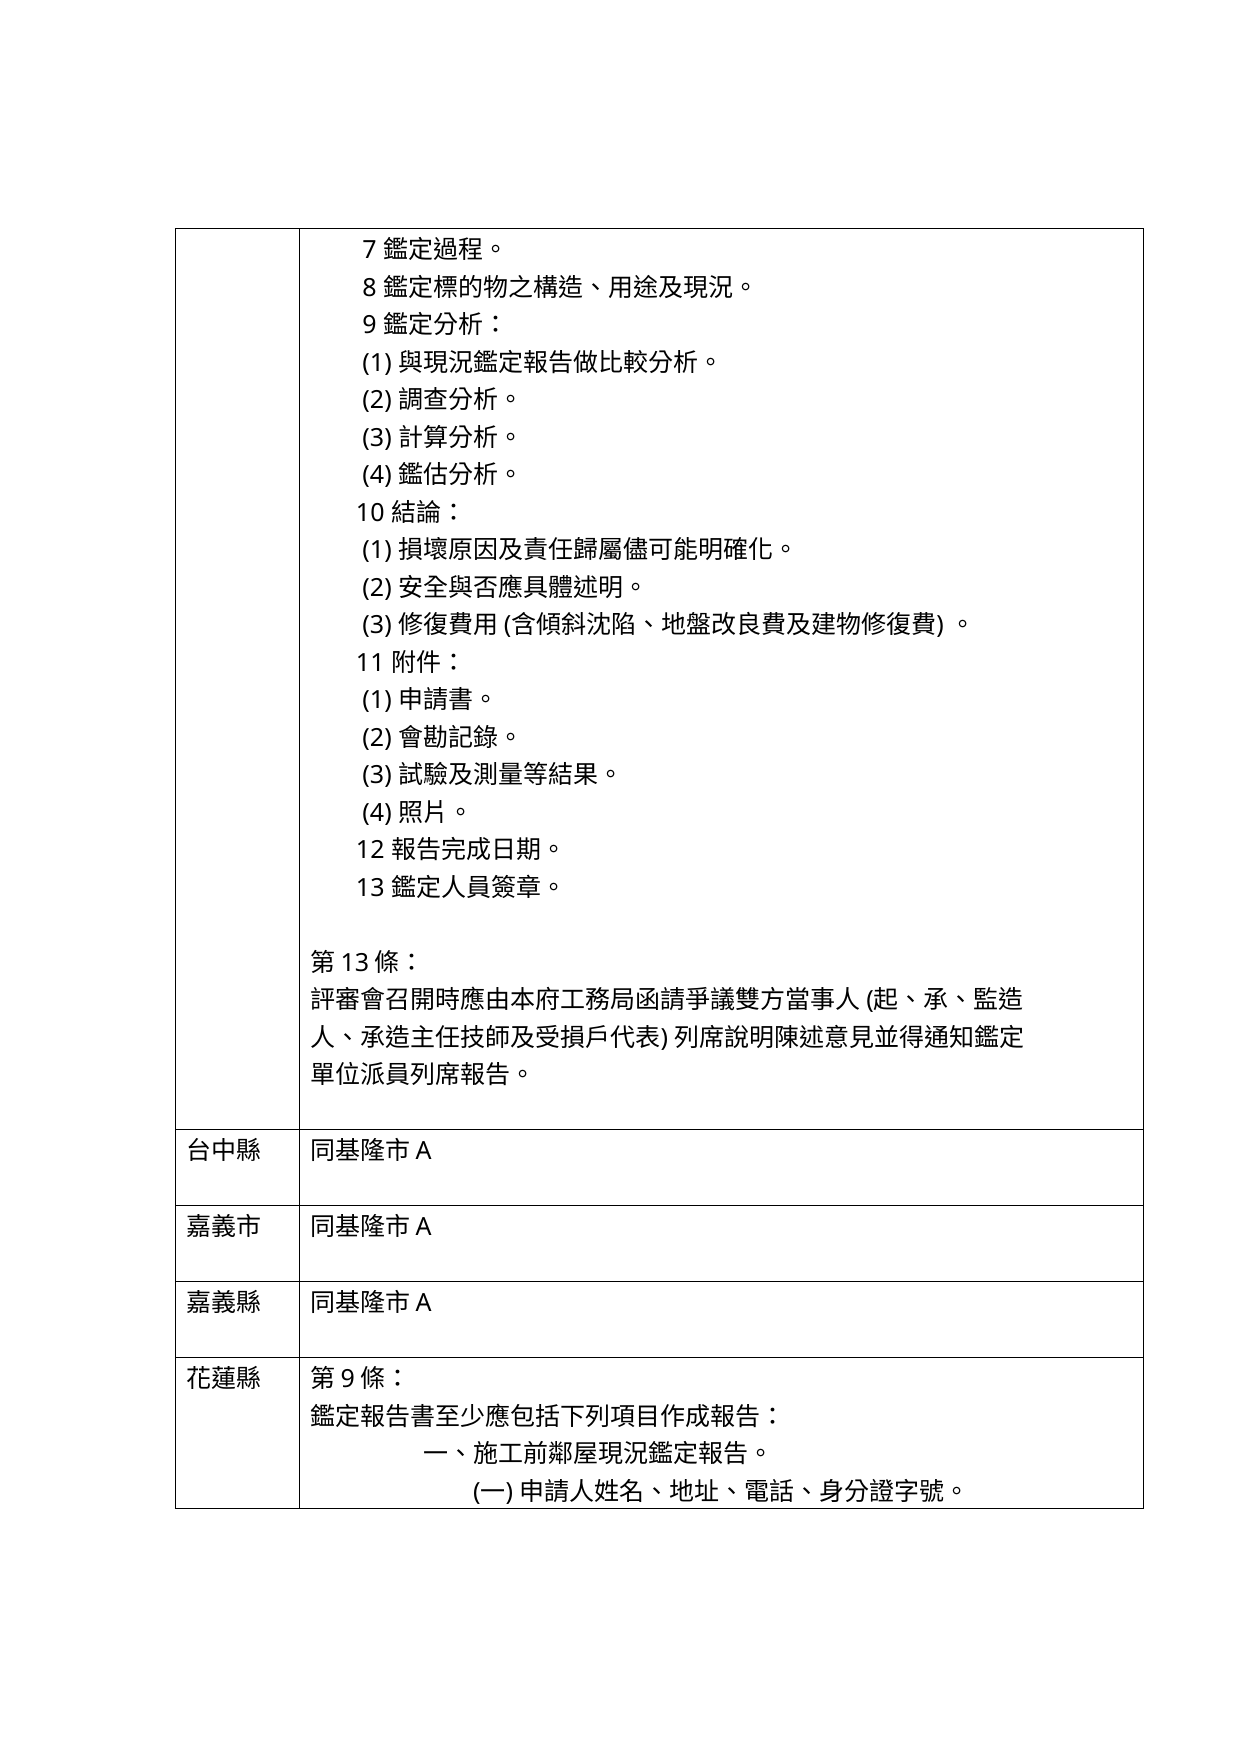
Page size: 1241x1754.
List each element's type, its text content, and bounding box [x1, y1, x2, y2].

table_cell [176, 229, 299, 1129]
table_cell 同基隆市A [300, 1130, 1143, 1205]
table_cell 同基隆市A [300, 1282, 1143, 1357]
table_cell 第9條： 鑑定報告書至少應包括下列項目作成報告： 一、施工前鄰屋現況鑑定報告。 (一) 申請人姓名、地址、電話、身分證字號。 [300, 1358, 1143, 1508]
table_cell 7 鑑定過程。 8 鑑定標的物之構造、用途及現況。 9 鑑定分析： (1) 與現況鑑定報告做比較分析。 (2) 調查分析。 (3) 計算分析。 (4) 鑑估分析。 10 結論： (1) 損壞原因及責任歸屬儘可能明確化。 (2) 安全與否應具體述明。 (3) 修復費用 (含傾斜沈陷、地盤改良費及建物修復費) 。 11 附件： (1) 申請書。 (2) 會勘記錄。 (3) 試驗及測量等結果。 (4) 照片。 12 報告完成日期。 13 鑑定人員簽章。 第13條： 評審會召開時應由本府工務局函請爭議雙方當事人 (起、承、監造 人、承造主任技師及受損戶代表) 列席說明陳述意見並得通知鑑定 單位派員列席報告。 [300, 229, 1143, 1129]
table_cell 台中縣 [176, 1130, 299, 1205]
table_cell 花蓮縣 [176, 1358, 299, 1508]
table_cell 嘉義縣 [176, 1282, 299, 1357]
table_cell 嘉義市 [176, 1206, 299, 1281]
table_cell 同基隆市A [300, 1206, 1143, 1281]
